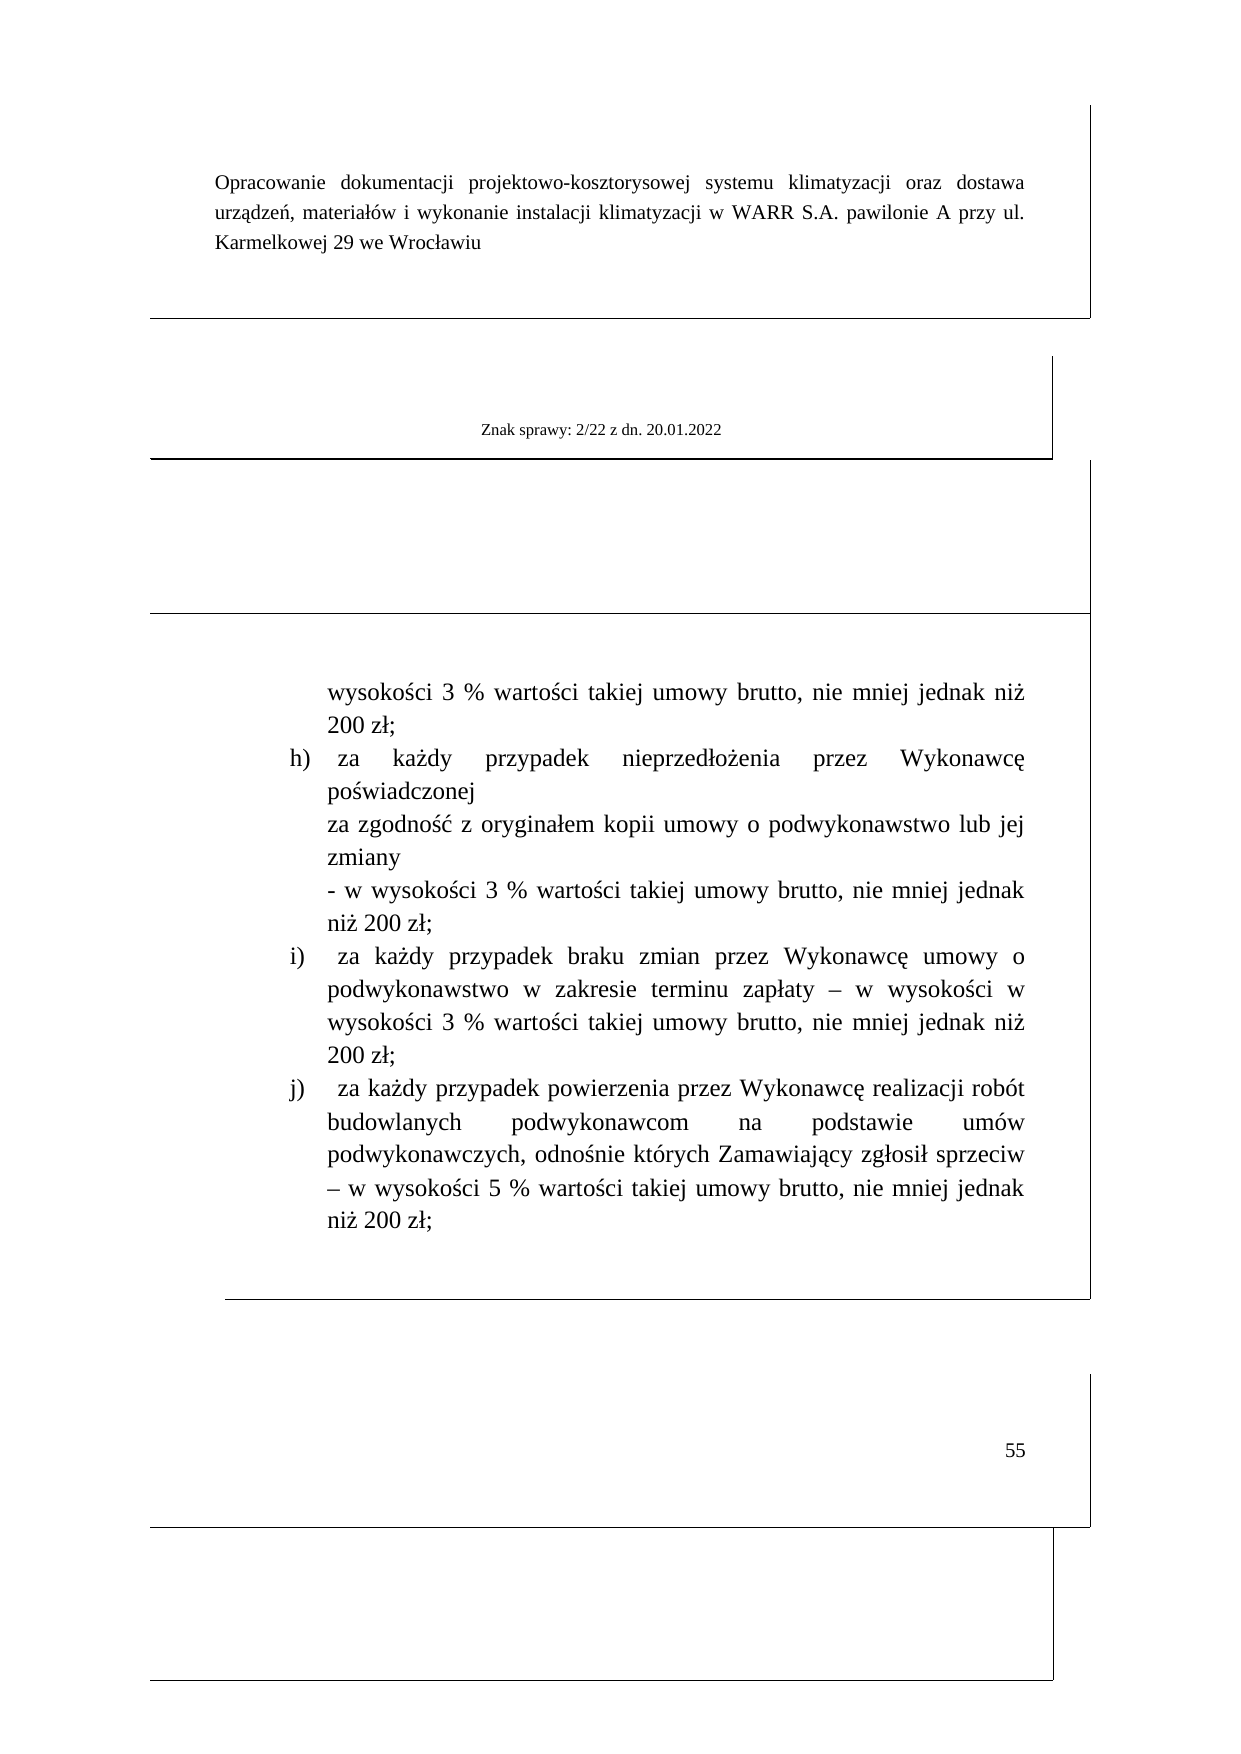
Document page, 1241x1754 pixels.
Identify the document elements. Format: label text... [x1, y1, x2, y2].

list za każdy przypadek powierzenia przez Wykonawcę realizacji robót budowlanych podwykonawcom na podstawie umów podwykonawczych, odnośnie których Zamawiający zgłosił sprzeciw – w wysokości 5 % wartości takiej umowy brutto, nie mniej jednak niż 200 zł; [225, 1009, 1090, 1299]
list za każdy przypadek nieprzedłożenia przez Wykonawcę poświadczonej za zgodność z oryginałem kopii umowy o podwykonawstwo lub jej zmiany - w wysokości 3 % wartości takiej umowy brutto, nie mniej jednak niż 200 zł; [225, 679, 1090, 877]
list za każdy przypadek nieprzedłożenia przez Wykonawcę do zaakceptowania projektu umowy o podwykonawstwo, której przedmiotem są roboty budowlane, lub projektu jej zmiany – w wysokości 3 % wartości takiej umowy brutto, nie mniej jednak niż 200 zł; [225, 613, 1090, 679]
list za każdy przypadek braku zmian przez Wykonawcę umowy o podwykonawstwo w zakresie terminu zapłaty – w wysokości w wysokości 3 % wartości takiej umowy brutto, nie mniej jednak niż 200 zł; [225, 877, 1090, 1009]
